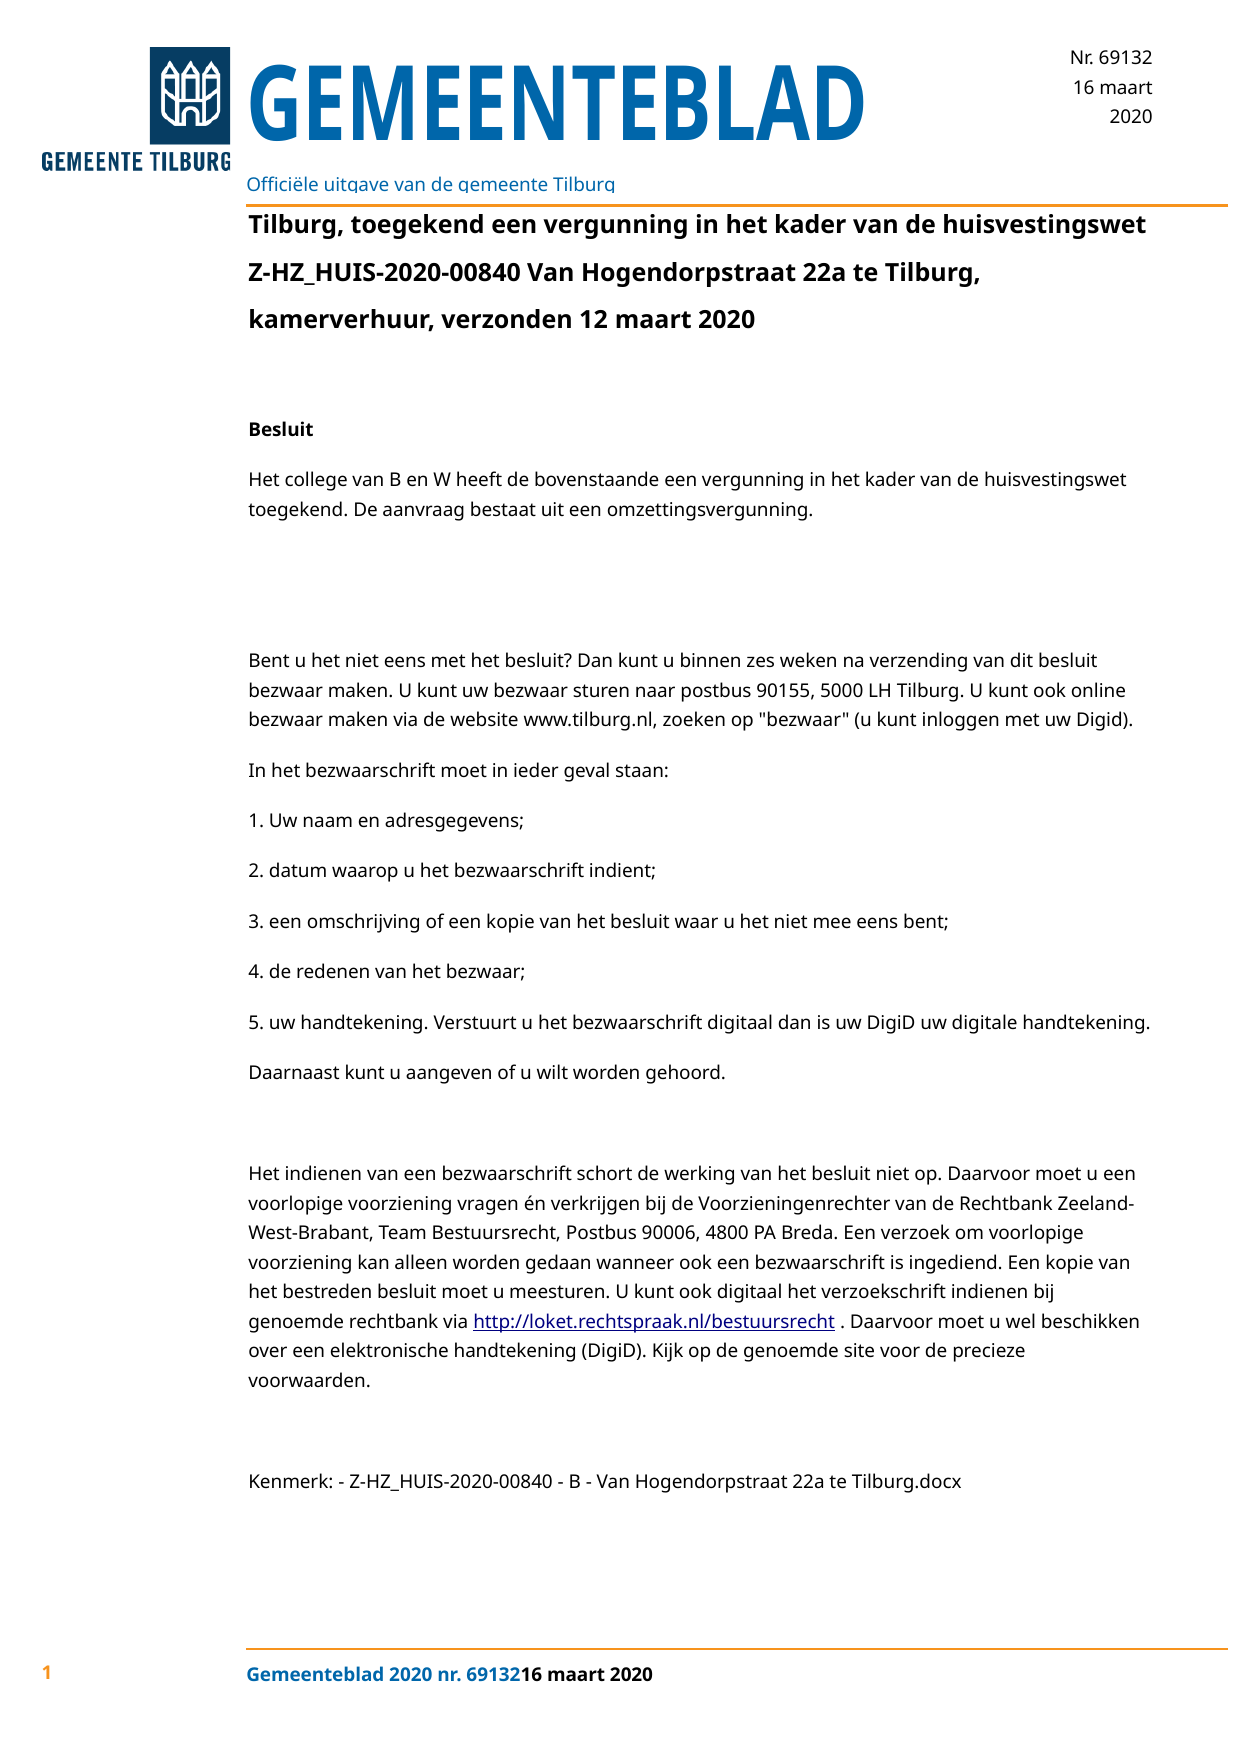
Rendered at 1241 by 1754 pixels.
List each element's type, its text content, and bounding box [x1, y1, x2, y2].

text Bent u het niet eens met het besluit? Dan kunt u binnen zes weken na verzending van dit besluit bezwaar maken. U kunt uw bezwaar sturen naar postbus 90155, 5000 LH Tilburg. U kunt ook online bezwaar maken via de website www.tilburg.nl, zoeken op "bezwaar" (u kunt inloggen met uw Digid). [248, 647, 1152, 732]
picture [41, 47, 231, 172]
text 1. Uw naam en adresgegevens; [248, 807, 1152, 833]
text 2. datum waarop u het bezwaarschrift indient; [248, 858, 1152, 883]
text Tilburg, toegekend een vergunning in het kader van de huisvestingswet Z-HZ_HUIS-2020-00840 Van Hogendorpstraat 22a te Tilburg, kamerverhuur, verzonden 12 maart 2020 [248, 207, 1152, 336]
text Besluit [248, 416, 1152, 442]
text Kenmerk: - Z-HZ_HUIS-2020-00840 - B - Van Hogendorpstraat 22a te Tilburg.docx [248, 1468, 1152, 1494]
text 5. uw handtekening. Verstuurt u het bezwaarschrift digitaal dan is uw DigiD uw digitale handtekening. [248, 1009, 1152, 1034]
text Daarnaast kunt u aangeven of u wilt worden gehoord. [248, 1059, 1152, 1085]
text In het bezwaarschrift moet in ieder geval staan: [248, 757, 1152, 782]
text 3. een omschrijving of een kopie van het besluit waar u het niet mee eens bent; [248, 908, 1152, 934]
text Het indienen van een bezwaarschrift schort de werking van het besluit niet op. Daarvoor moet u een voorlopige voorziening vragen én verkrijgen bij de Voorzieningenrechter van de Rechtbank Zeeland-West-Brabant, Team Bestuursrecht, Postbus 90006, 4800 PA Breda. Een verzoek om voorlopige voorziening kan alleen worden gedaan wanneer ook een bezwaarschrift is ingediend. Een kopie van het bestreden besluit moet u meesturen. U kunt ook digitaal het verzoekschrift indienen bij genoemde rechtbank via http://loket.rechtspraak.nl/bestuursrecht . Daarvoor moet u wel beschikken over een elektronische handtekening (DigiD). Kijk op de genoemde site voor de precieze voorwaarden. [248, 1160, 1152, 1393]
text Het college van B en W heeft de bovenstaande een vergunning in het kader van de huisvestingswet toegekend. De aanvraag bestaat uit een omzettingsvergunning. [248, 466, 1152, 522]
text 4. de redenen van het bezwaar; [248, 958, 1152, 984]
